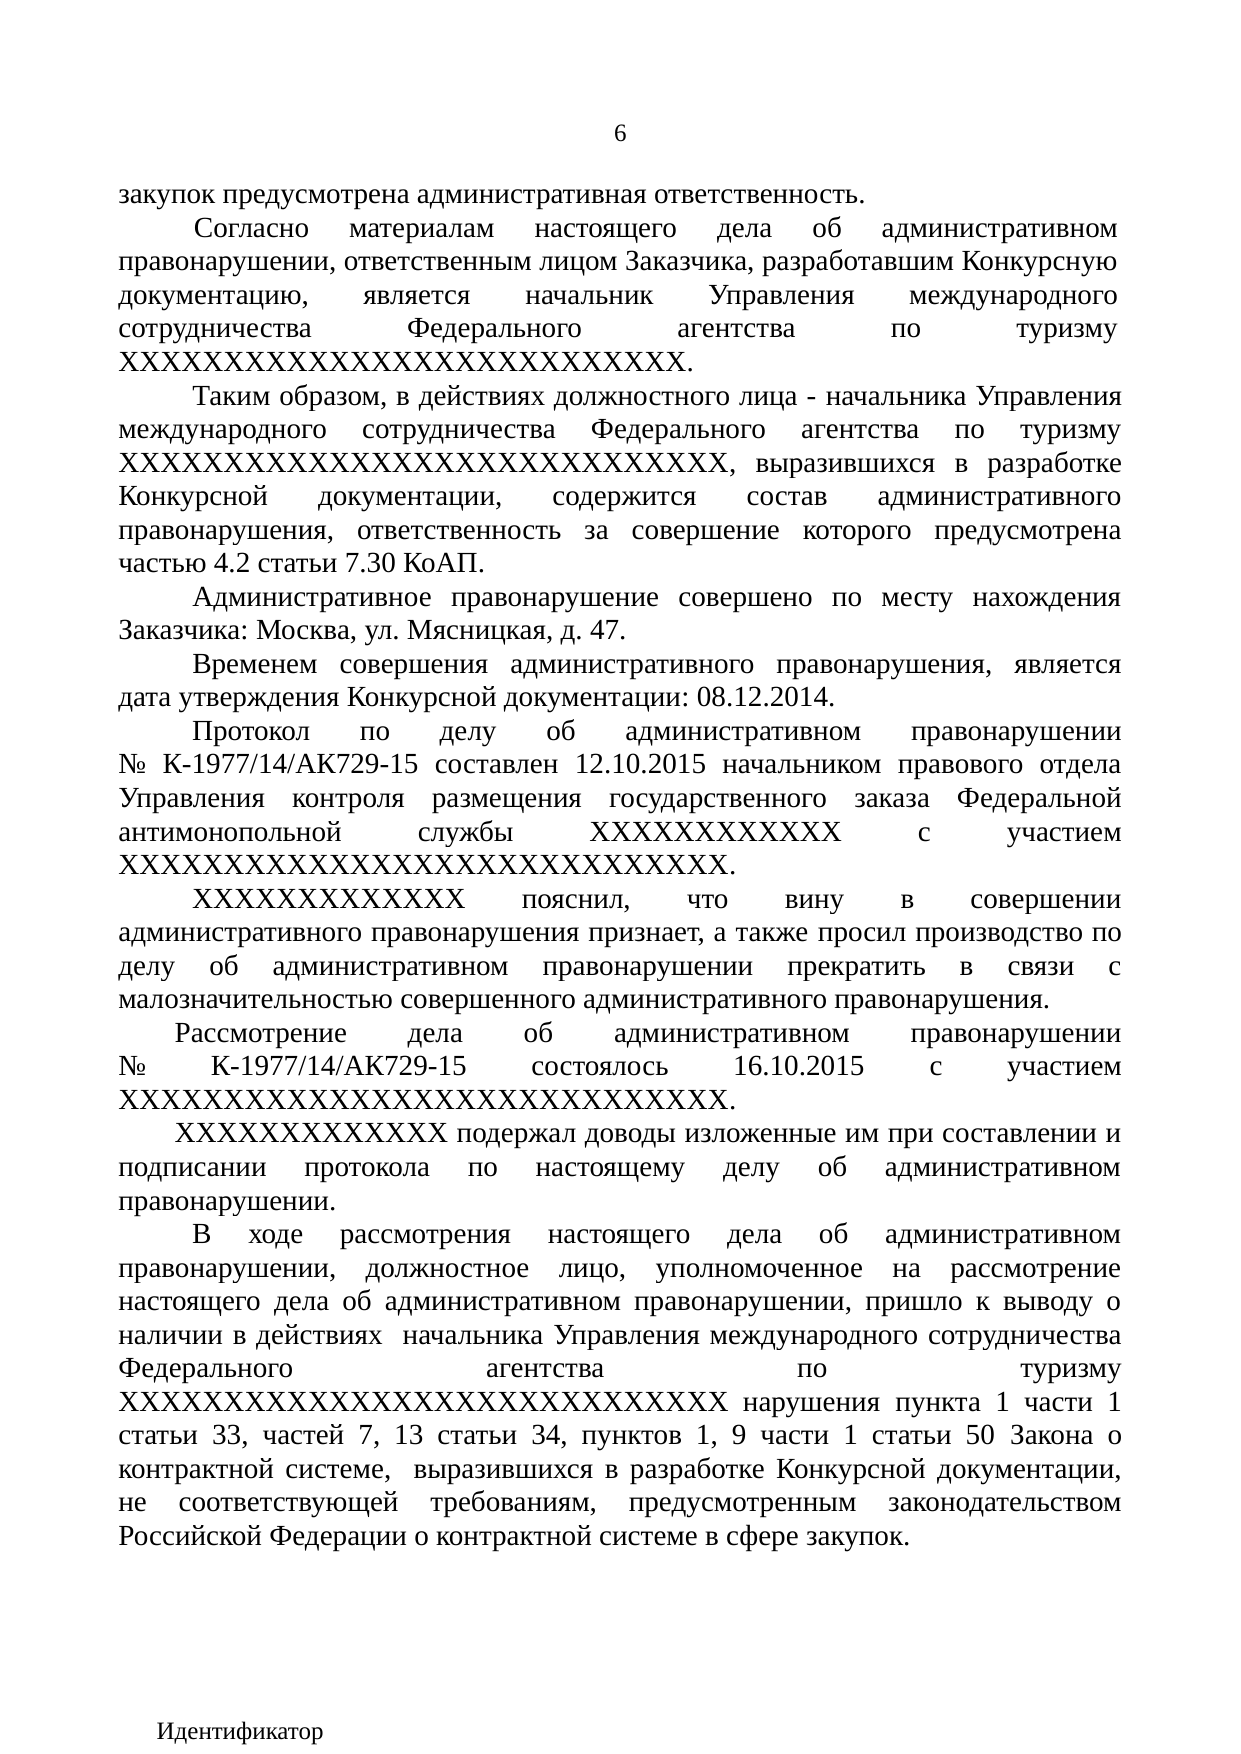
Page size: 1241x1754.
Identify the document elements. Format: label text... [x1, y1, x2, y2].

text В ходе рассмотрения настоящего дела об административном правонарушении, должностное лицо, уполномоченное на рассмотрение настоящего дела об административном правонарушении, пришло к выводу о наличии в действиях начальника Управления международного сотрудничества Федерального агентства по туризму XXXXXXXXXXXXXXXXXXXXXXXXXXXXX нарушения пункта 1 части 1 статьи 33, частей 7, 13 статьи 34, пунктов 1, 9 части 1 статьи 50 Закона о контрактной системе, выразившихся в разработке Конкурсной документации, не соответствующей требованиям, предусмотренным законодательством Российской Федерации о контрактной системе в сфере закупок. [118, 1216, 1122, 1552]
text Таким образом, в действиях должностного лица - начальника Управления международного сотрудничества Федерального агентства по туризму XXXXXXXXXXXXXXXXXXXXXXXXXXXXX, выразившихся в разработке Конкурсной документации, содержится состав административного правонарушения, ответственность за совершение которого предусмотрена частью 4.2 статьи 7.30 КоАП. [118, 378, 1122, 579]
text Рассмотрение дела об административном правонарушении № К-1977/14/АК729-15 состоялось 16.10.2015 с участием XXXXXXXXXXXXXXXXXXXXXXXXXXXXX. [118, 1015, 1122, 1116]
text Согласно материалам настоящего дела об административном правонарушении, ответственным лицом Заказчика, разработавшим Конкурсную документацию, является начальник Управления международного сотрудничества Федерального агентства по туризму XXXXXXXXXXXXXXXXXXXXXXXXXXX. [118, 210, 1118, 378]
text закупок предусмотрена административная ответственность. [118, 176, 1122, 210]
text Протокол по делу об административном правонарушении № К-1977/14/АК729-15 составлен 12.10.2015 начальником правового отдела Управления контроля размещения государственного заказа Федеральной антимонопольной службы XXXXXXXXXXXX с участием XXXXXXXXXXXXXXXXXXXXXXXXXXXXX. [118, 713, 1122, 881]
text Временем совершения административного правонарушения, является дата утверждения Конкурсной документации: 08.12.2014. [118, 646, 1122, 713]
text XXXXXXXXXXXXX подержал доводы изложенные им при составлении и подписании протокола по настоящему делу об административном правонарушении. [118, 1116, 1122, 1216]
text XXXXXXXXXXXXX пояснил, что вину в совершении административного правонарушения признает, а также просил производство по делу об административном правонарушении прекратить в связи с малозначительностью совершенного административного правонарушения. [118, 881, 1122, 1015]
text Административное правонарушение совершено по месту нахождения Заказчика: Москва, ул. Мясницкая, д. 47. [118, 579, 1122, 646]
